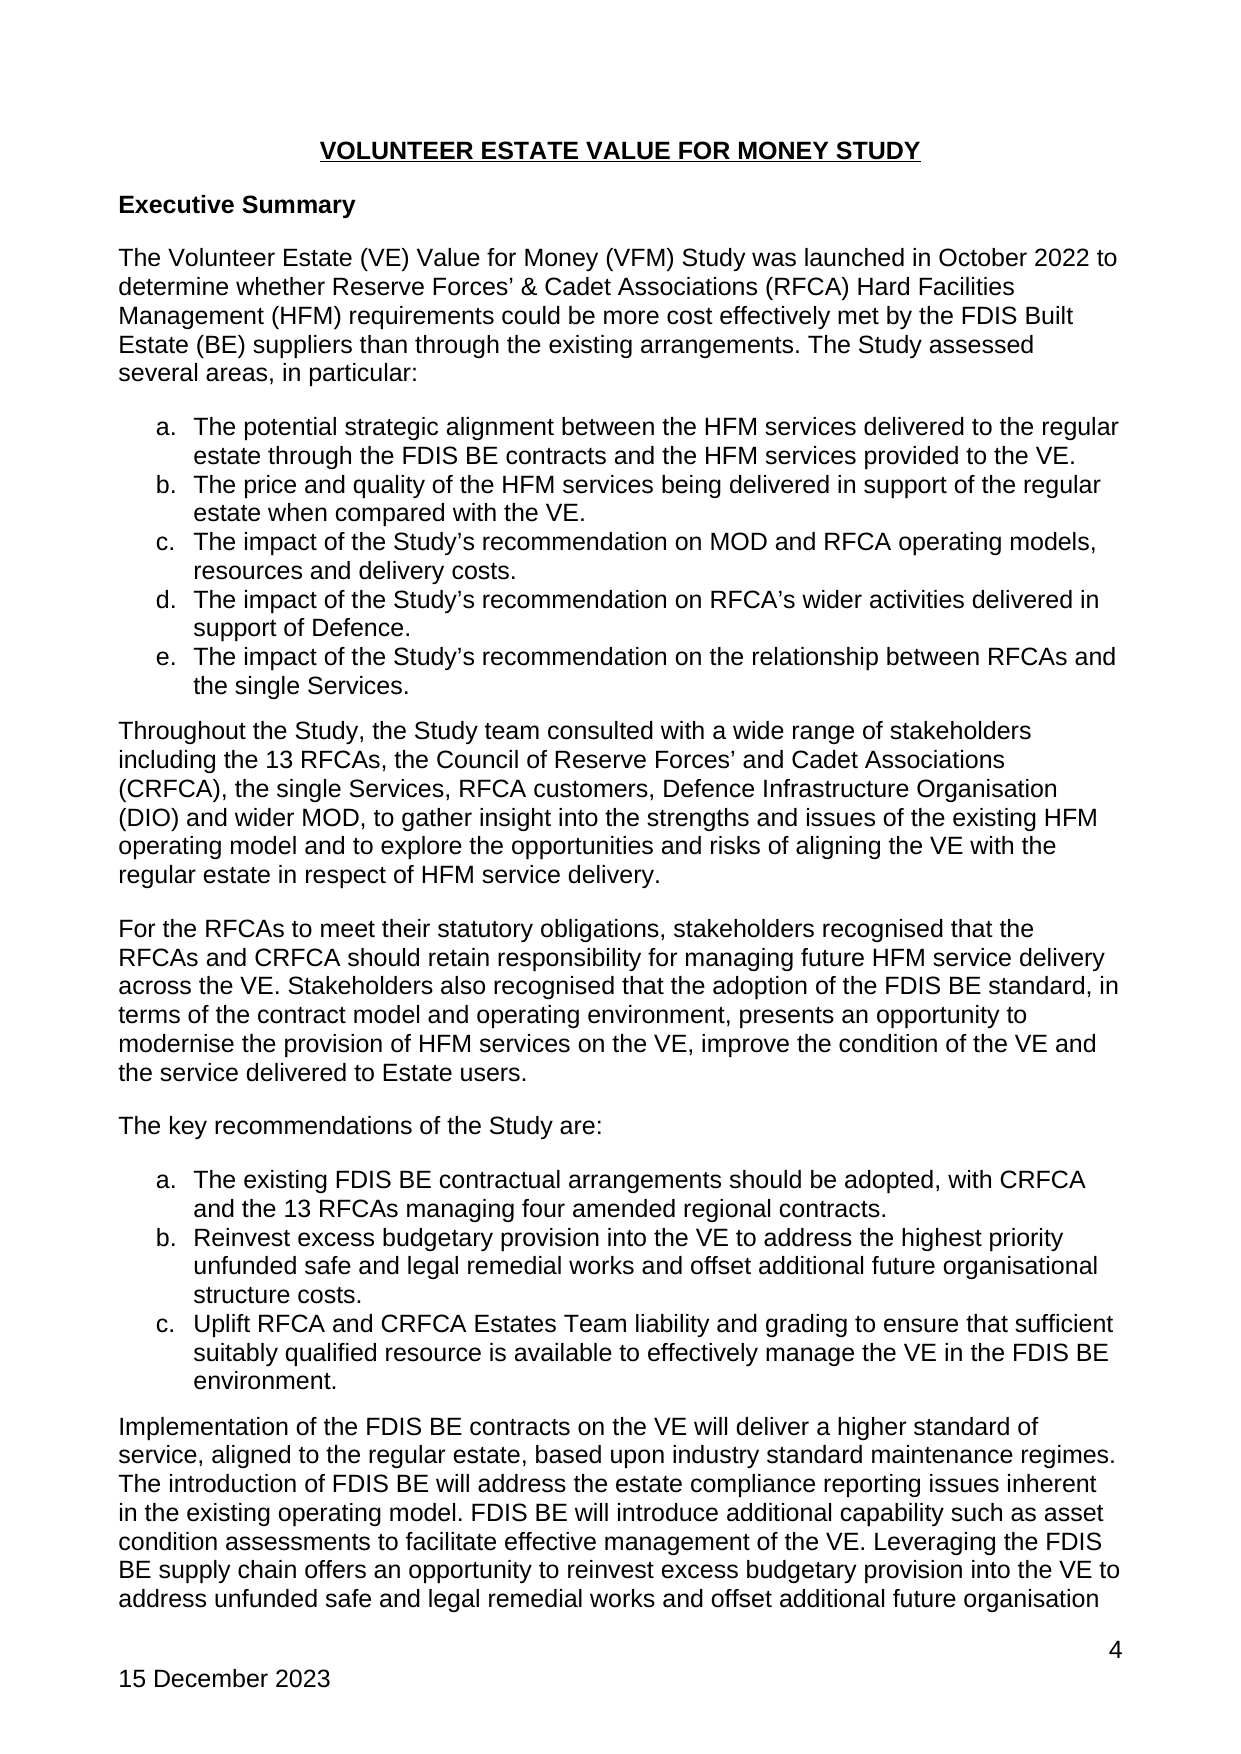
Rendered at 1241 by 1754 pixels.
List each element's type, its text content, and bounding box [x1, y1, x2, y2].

list Reinvest excess budgetary provision into the VE to address the highest priority unfunded safe and legal remedial works and offset additional future organisational structure costs. [156, 1223, 1122, 1309]
subtitle VOLUNTEER ESTATE VALUE FOR MONEY STUDY [118, 136, 1122, 165]
subtitle Executive Summary [118, 190, 1122, 218]
text The Volunteer Estate (VE) Value for Money (VFM) Study was launched in October 2022 to determine whether Reserve Forces’ & Cadet Associations (RFCA) Hard Facilities Management (HFM) requirements could be more cost effectively met by the FDIS Built Estate (BE) suppliers than through the existing arrangements. The Study assessed several areas, in particular: [118, 243, 1122, 387]
list The potential strategic alignment between the HFM services delivered to the regular estate through the FDIS BE contracts and the HFM services provided to the VE. [156, 412, 1122, 470]
text Throughout the Study, the Study team consulted with a wide range of stakeholders including the 13 RFCAs, the Council of Reserve Forces’ and Cadet Associations (CRFCA), the single Services, RFCA customers, Defence Infrastructure Organisation (DIO) and wider MOD, to gather insight into the strengths and issues of the existing HFM operating model and to explore the opportunities and risks of aligning the VE with the regular estate in respect of HFM service delivery. [118, 716, 1122, 889]
list The impact of the Study’s recommendation on the relationship between RFCAs and the single Services. [156, 642, 1122, 700]
list The existing FDIS BE contractual arrangements should be adopted, with CRFCA and the 13 RFCAs managing four amended regional contracts. [156, 1165, 1122, 1223]
list Uplift RFCA and CRFCA Estates Team liability and grading to ensure that sufficient suitably qualified resource is available to effectively manage the VE in the FDIS BE environment. [156, 1309, 1122, 1395]
list The impact of the Study’s recommendation on MOD and RFCA operating models, resources and delivery costs. [156, 527, 1122, 585]
text Implementation of the FDIS BE contracts on the VE will deliver a higher standard of service, aligned to the regular estate, based upon industry standard maintenance regimes. The introduction of FDIS BE will address the estate compliance reporting issues inherent in the existing operating model. FDIS BE will introduce additional capability such as asset condition assessments to facilitate effective management of the VE. Leveraging the FDIS BE supply chain offers an opportunity to reinvest excess budgetary provision into the VE to address unfunded safe and legal remedial works and offset additional future organisation [118, 1412, 1122, 1613]
list The price and quality of the HFM services being delivered in support of the regular estate when compared with the VE. [156, 470, 1122, 527]
text The key recommendations of the Study are: [118, 1111, 1122, 1140]
text For the RFCAs to meet their statutory obligations, stakeholders recognised that the RFCAs and CRFCA should retain responsibility for managing future HFM service delivery across the VE. Stakeholders also recognised that the adoption of the FDIS BE standard, in terms of the contract model and operating environment, presents an opportunity to modernise the provision of HFM services on the VE, improve the condition of the VE and the service delivered to Estate users. [118, 914, 1122, 1086]
list The impact of the Study’s recommendation on RFCA’s wider activities delivered in support of Defence. [156, 585, 1122, 642]
